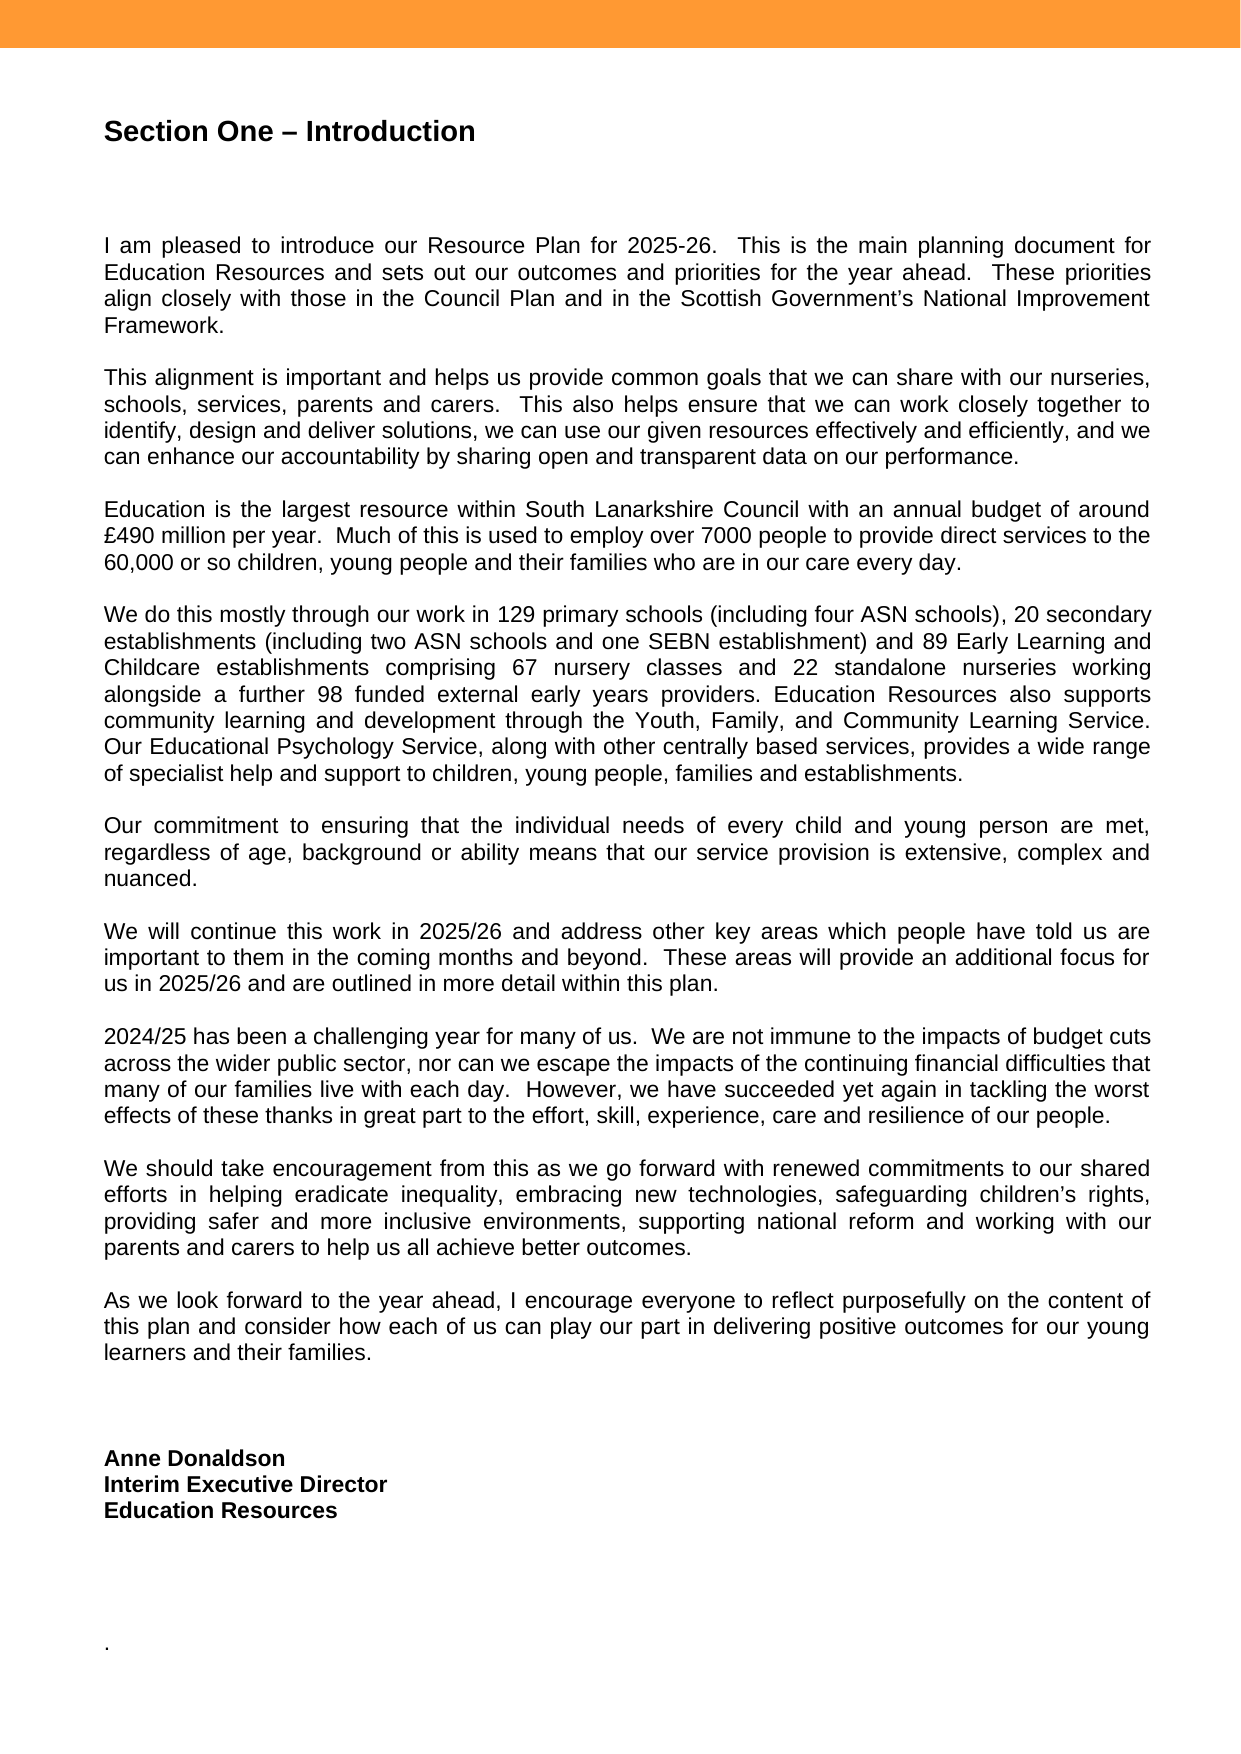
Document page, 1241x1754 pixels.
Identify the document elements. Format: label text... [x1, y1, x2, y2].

text We should take encouragement from this as we go forward with renewed commitments to our shared efforts in helping eradicate inequality, embracing new technologies, safeguarding children’s rights, providing safer and more inclusive environments, supporting national reform and working with our parents and carers to help us all achieve better outcomes. [103, 1155, 1152, 1260]
text This alignment is important and helps us provide common goals that we can share with our nurseries, schools, services, parents and carers. This also helps ensure that we can work closely together to identify, design and deliver solutions, we can use our given resources effectively and efficiently, and we can enhance our accountability by sharing open and transparent data on our performance. [103, 364, 1152, 470]
subtitle Section One – Introduction [103, 114, 1152, 147]
text Interim Executive Director [103, 1471, 1152, 1497]
text Anne Donaldson [103, 1445, 1152, 1471]
text . [103, 1629, 1152, 1656]
text 2024/25 has been a challenging year for many of us. We are not immune to the impacts of budget cuts across the wider public sector, nor can we escape the impacts of the continuing financial difficulties that many of our families live with each day. However, we have succeeded yet again in tackling the worst effects of these thanks in great part to the effort, skill, experience, care and resilience of our people. [103, 1023, 1152, 1128]
text Education is the largest resource within South Lanarkshire Council with an annual budget of around £490 million per year. Much of this is used to employ over 7000 people to provide direct services to the 60,000 or so children, young people and their families who are in our care every day. [103, 496, 1152, 575]
text Our commitment to ensuring that the individual needs of every child and young person are met, regardless of age, background or ability means that our service provision is extensive, complex and nuanced. [103, 812, 1152, 891]
text Education Resources [103, 1497, 1152, 1524]
text I am pleased to introduce our Resource Plan for 2025-26. This is the main planning document for Education Resources and sets out our outcomes and priorities for the year ahead. These priorities align closely with those in the Council Plan and in the Scottish Government’s National Improvement Framework. [103, 232, 1152, 338]
text We will continue this work in 2025/26 and address other key areas which people have told us are important to them in the coming months and beyond. These areas will provide an additional focus for us in 2025/26 and are outlined in more detail within this plan. [103, 918, 1152, 997]
text As we look forward to the year ahead, I encourage everyone to reflect purposefully on the content of this plan and consider how each of us can play our part in delivering positive outcomes for our young learners and their families. [103, 1287, 1152, 1366]
text We do this mostly through our work in 129 primary schools (including four ASN schools), 20 secondary establishments (including two ASN schools and one SEBN establishment) and 89 Early Learning and Childcare establishments comprising 67 nursery classes and 22 standalone nurseries working alongside a further 98 funded external early years providers. Education Resources also supports community learning and development through the Youth, Family, and Community Learning Service. Our Educational Psychology Service, along with other centrally based services, provides a wide range of specialist help and support to children, young people, families and establishments. [103, 601, 1152, 786]
